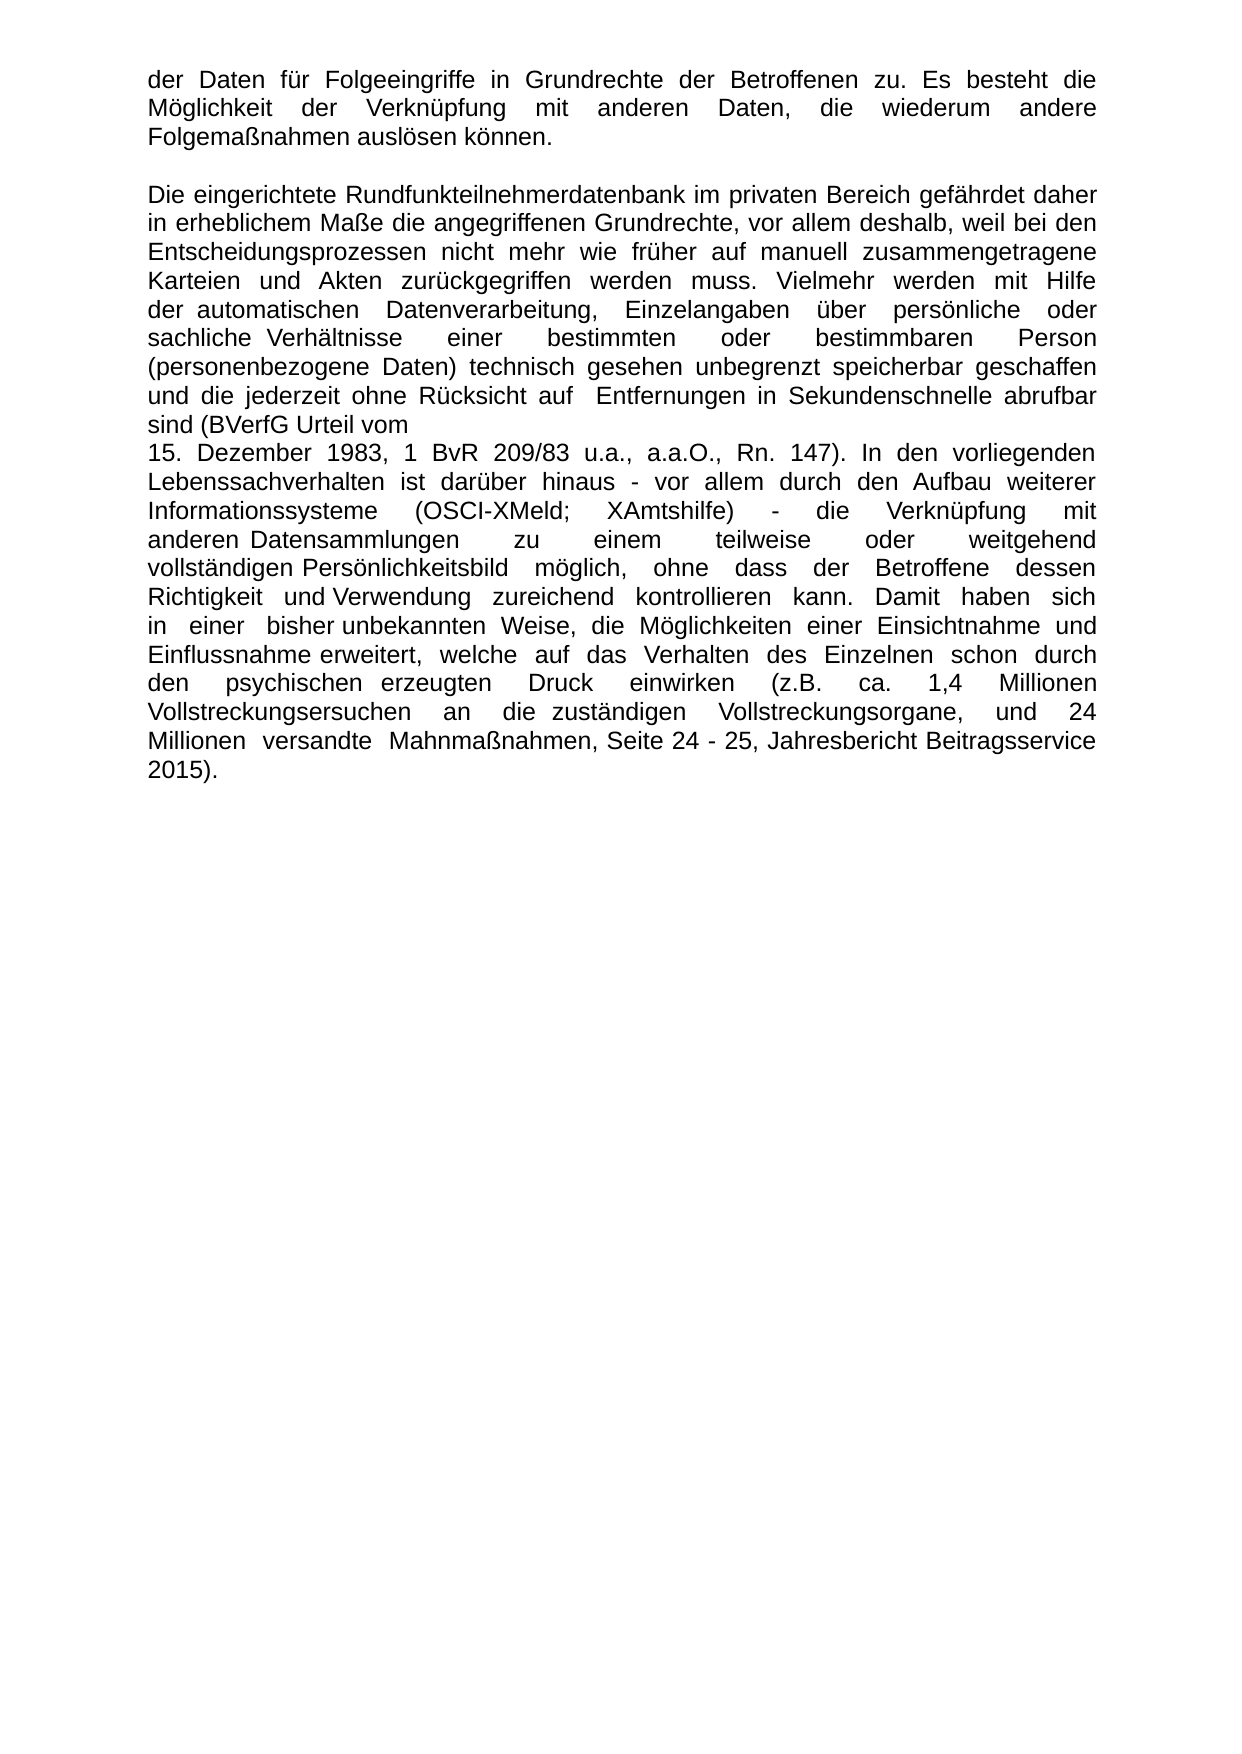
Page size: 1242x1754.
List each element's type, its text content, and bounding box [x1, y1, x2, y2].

text 15. Dezember 1983, 1 BvR 209/83 u.a., a.a.O., Rn. 147). In den vorliegenden Lebenssachverhalten ist darüber hinaus - vor allem durch den Aufbau weiterer Informationssysteme (OSCI-XMeld; XAmtshilfe) - die Verknüpfung mit anderen Datensammlungen zu einem teilweise oder weitgehend vollständigen Persönlichkeitsbild möglich, ohne dass der Betroffene dessen Richtigkeit und Verwendung zureichend kontrollieren kann. Damit haben sich in einer bisher unbekannten Weise, die Möglichkeiten einer Einsichtnahme und Einflussnahme erweitert, welche auf das Verhalten des Einzelnen schon durch den psychischen erzeugten Druck einwirken (z.B. ca. 1,4 Millionen Vollstreckungsersuchen an die zuständigen Vollstreckungsorgane, und 24 Millionen versandte Mahnmaßnahmen, Seite 24 - 25, Jahresbericht Beitragsservice 2015). [147, 438, 1099, 783]
text der Daten für Folgeeingriffe in Grundrechte der Betroffenen zu. Es besteht die Möglichkeit der Verknüpfung mit anderen Daten, die wiederum andere Folgemaßnahmen auslösen können. [147, 64, 1099, 151]
text Die eingerichtete Rundfunkteilnehmerdatenbank im privaten Bereich gefährdet daher in erheblichem Maße die angegriffenen Grundrechte, vor allem deshalb, weil bei den Entscheidungsprozessen nicht mehr wie früher auf manuell zusammengetragene Karteien und Akten zurückgegriffen werden muss. Vielmehr werden mit Hilfe der automatischen Datenverarbeitung, Einzelangaben über persönliche oder sachliche Verhältnisse einer bestimmten oder bestimmbaren Person (personenbezogene Daten) technisch gesehen unbegrenzt speicherbar geschaffen und die jederzeit ohne Rücksicht auf Entfernungen in Sekundenschnelle abrufbar sind (BVerfG Urteil vom [147, 179, 1099, 438]
